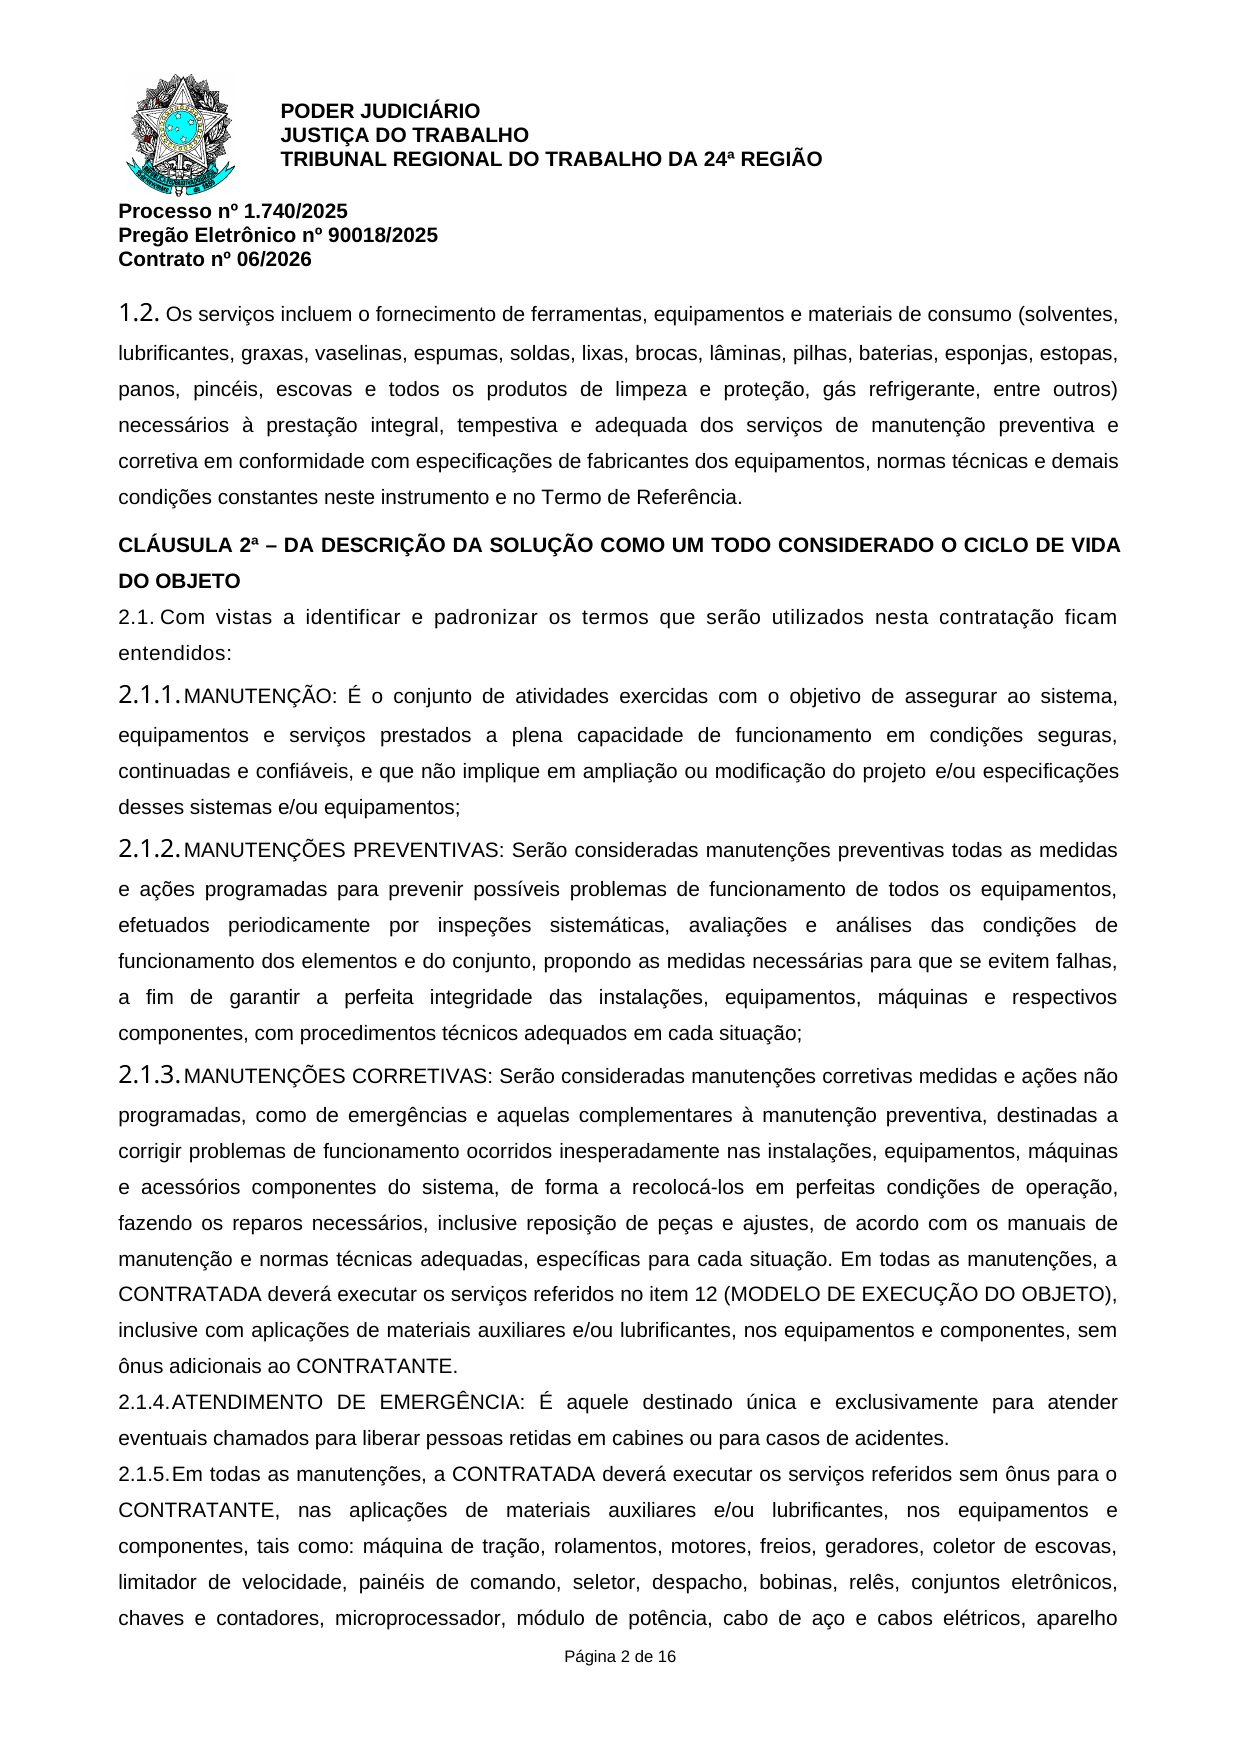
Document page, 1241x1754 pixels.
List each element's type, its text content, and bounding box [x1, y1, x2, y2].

list MANUTENÇÃO: É o conjunto de atividades exercidas com o objetivo de assegurar ao sistema, equipamentos e serviços prestados a plena capacidade de funcionamento em condições seguras, continuadas e confiáveis, e que não implique em ampliação ou modificação do projeto e/ou especificações desses sistemas e/ou equipamentos; [118, 677, 1119, 819]
list MANUTENÇÕES CORRETIVAS: Serão consideradas manutenções corretivas medidas e ações não programadas, como de emergências e aquelas complementares à manutenção preventiva, destinadas a corrigir problemas de funcionamento ocorridos inesperadamente nas instalações, equipamentos, máquinas e acessórios componentes do sistema, de forma a recolocá-los em perfeitas condições de operação, fazendo os reparos necessários, inclusive reposição de peças e ajustes, de acordo com os manuais de manutenção e normas técnicas adequadas, específicas para cada situação. Em todas as manutenções, a CONTRATADA deverá executar os serviços referidos no item 12 (MODELO DE EXECUÇÃO DO OBJETO), inclusive com aplicações de materiais auxiliares e/ou lubrificantes, nos equipamentos e componentes, sem ônus adicionais ao CONTRATANTE. [118, 1057, 1119, 1378]
list Em todas as manutenções, a CONTRATADA deverá executar os serviços referidos sem ônus para o CONTRATANTE, nas aplicações de materiais auxiliares e/ou lubrificantes, nos equipamentos e componentes, tais como: máquina de tração, rolamentos, motores, freios, geradores, coletor de escovas, limitador de velocidade, painéis de comando, seletor, despacho, bobinas, relês, conjuntos eletrônicos, chaves e contadores, microprocessador, módulo de potência, cabo de aço e cabos elétricos, aparelho [118, 1462, 1119, 1630]
list ATENDIMENTO DE EMERGÊNCIA: É aquele destinado única e exclusivamente para atender eventuais chamados para liberar pessoas retidas em cabines ou para casos de acidentes. [118, 1390, 1119, 1450]
list Os serviços incluem o fornecimento de ferramentas, equipamentos e materiais de consumo (solventes, lubrificantes, graxas, vaselinas, espumas, soldas, lixas, brocas, lâminas, pilhas, baterias, esponjas, estopas, panos, pincéis, escovas e todos os produtos de limpeza e proteção, gás refrigerante, entre outros) necessários à prestação integral, tempestiva e adequada dos serviços de manutenção preventiva e corretiva em conformidade com especificações de fabricantes dos equipamentos, normas técnicas e demais condições constantes neste instrumento e no Termo de Referência. [118, 295, 1120, 509]
list MANUTENÇÕES PREVENTIVAS: Serão consideradas manutenções preventivas todas as medidas e ações programadas para prevenir possíveis problemas de funcionamento de todos os equipamentos, efetuados periodicamente por inspeções sistemáticas, avaliações e análises das condições de funcionamento dos elementos e do conjunto, propondo as medidas necessárias para que se evitem falhas, a fim de garantir a perfeita integridade das instalações, equipamentos, máquinas e respectivos componentes, com procedimentos técnicos adequados em cada situação; [118, 831, 1119, 1044]
list Com vistas a identificar e padronizar os termos que serão utilizados nesta contratação ficam entendidos: [118, 605, 1119, 665]
subtitle CLÁUSULA 2ª – DA DESCRIÇÃO DA SOLUÇÃO COMO UM TODO CONSIDERADO O CICLO DE VIDA DO OBJETO [118, 533, 1122, 593]
